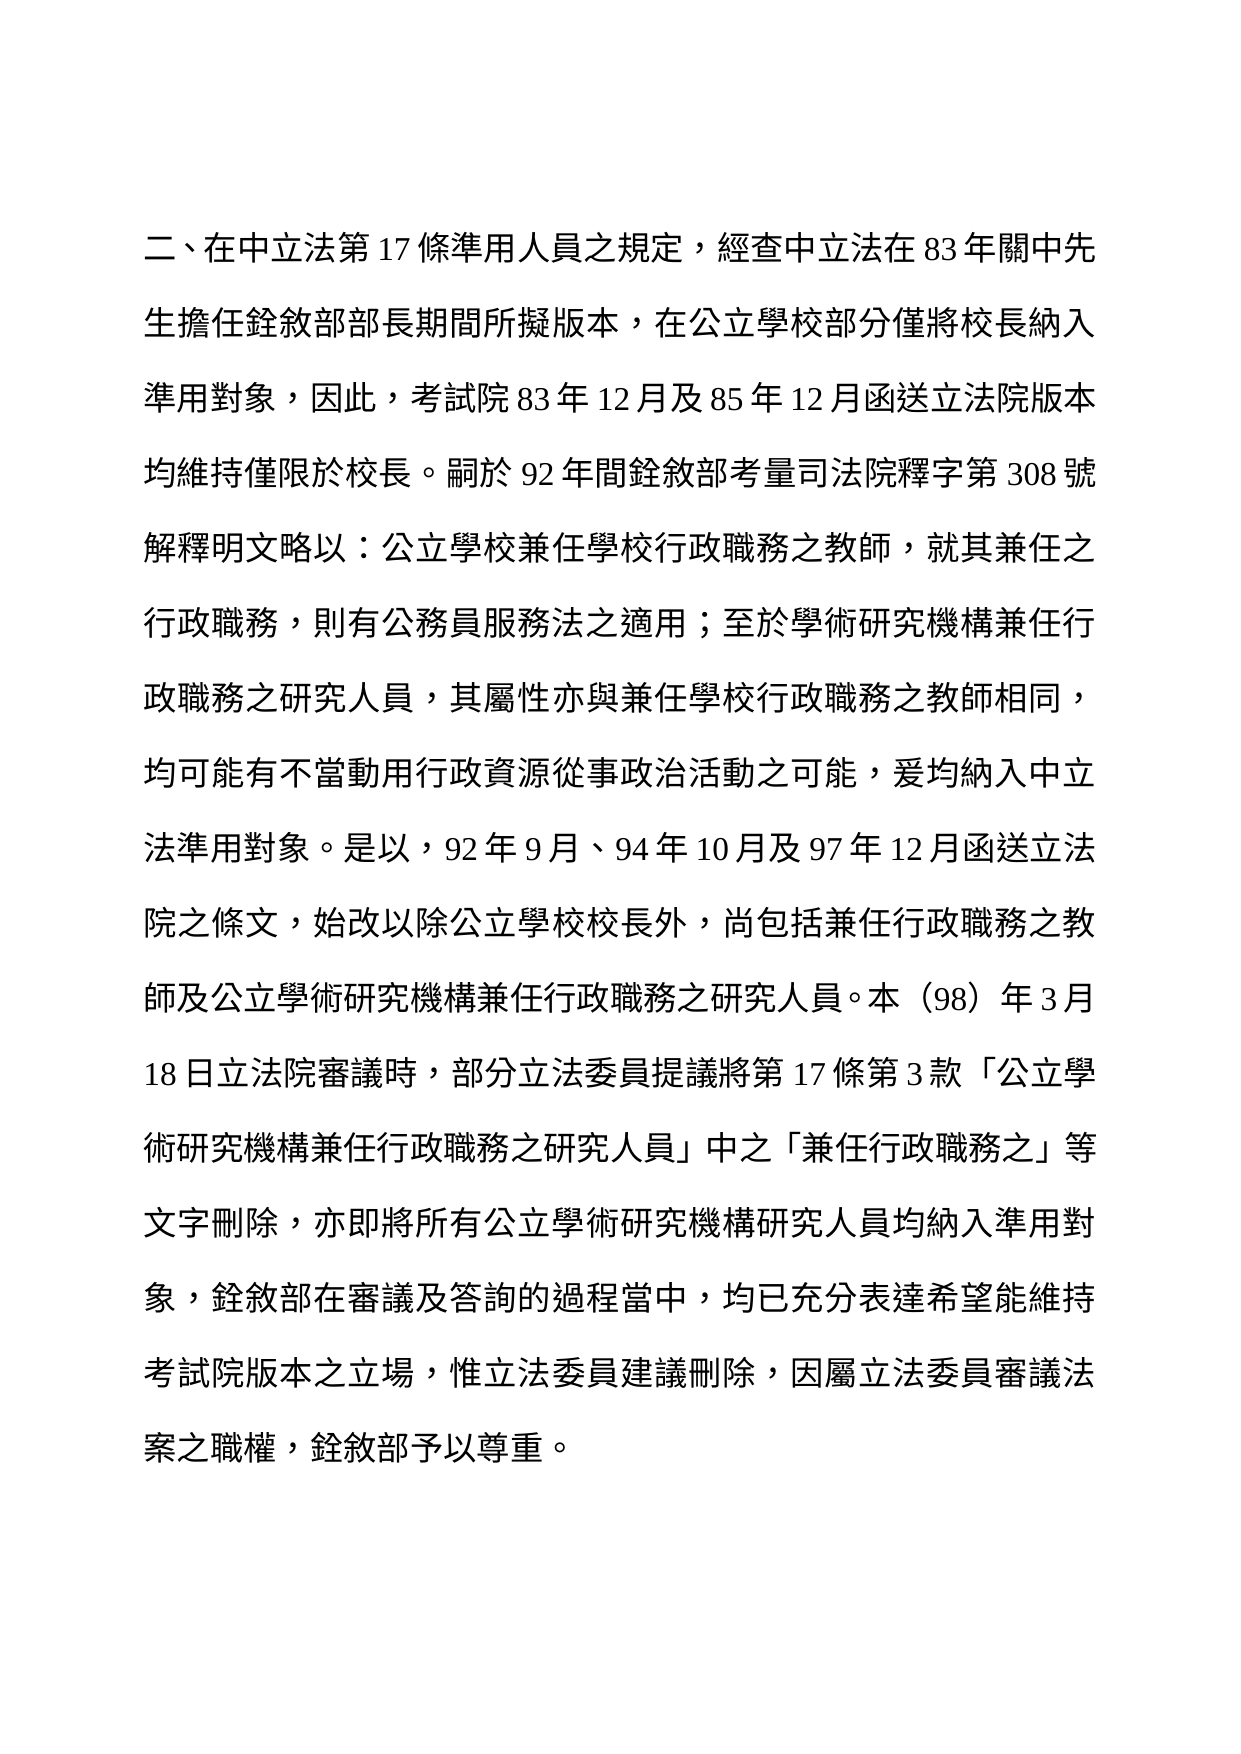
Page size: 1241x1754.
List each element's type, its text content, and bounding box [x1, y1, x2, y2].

table_cell 針對今（20）日中國時報社論－「時空錯亂數十年的行政中立法」所提評論，銓敘部特鄭重說明如下： 一、公務人員行政中立法（以下簡稱中立法）自83年草擬迄至完成立法，其適用對象均係以法定機關依法任用、派用之有給專任人員及公立學校依法任用之職員為適用對象，亦即以常任文官為適用對象。中立法對公務人員行政中立的規範，形式上似乎限縮公務人員部分行為，惟實質上，是在保障公務人員合法權益，使公務人員免於受到長官要求從事中立法禁止的行為，也不致於因拒絕從事長官要求禁止行為而遭受不公平對待或不利處分，以及縱使受到不公平對待或不利處分，中立法亦明定得向監察院檢舉或依公務人員保障法及其他法令提起救濟，目的均在保障公務人員合法的權益。事實上，各方對於常務人員使用行政資源與行政權力的作為，應有所約束，並無爭議。 二、在中立法第17條準用人員之規定，經查中立法在83年關中先生擔任銓敘部部長期間所擬版本，在公立學校部分僅將校長納入準用對象，因此，考試院83年12月及85年12月函送立法院版本均維持僅限於校長。嗣於92年間銓敘部考量司法院釋字第308號解釋明文略以：公立學校兼任學校行政職務之教師，就其兼任之行政職務，則有公務員服務法之適用；至於學術研究機構兼任行政職務之研究人員，其屬性亦與兼任學校行政職務之教師相同，均可能有不當動用行政資源從事政治活動之可能，爰均納入中立法準用對象。是以，92年9月、94年10月及97年12月函送立法院之條文，始改以除公立學校校長外，尚包括兼任行政職務之教師及公立學術研究機構兼任行政職務之研究人員。本（98）年3月18日立法院審議時，部分立法委員提議將第17條第3款「公立學術研究機構兼任行政職務之研究人員」中之「兼任行政職務之」等文字刪除，亦即將所有公立學術研究機構研究人員均納入準用對象，銓敘部在審議及答詢的過程當中，均已充分表達希望能維持考試院版本之立場，惟立法委員建議刪除，因屬立法委員審議法案之職權，銓敘部予以尊重。 三、對於部分學者所提將研究人員列為準用對象，有關其準用範圍之問題，既表達不同之意見，銓敘部未來在擬訂中立法施行細則草案報請考試院審議時，將會審慎處理，期使部分學者疑慮減至最低；同時銓敘部張部長將於近日內前往中央研究院拜訪翁院長，充分說明中立法立法意旨及準用之相關規範，並向翁院長請益有關該院研究人員所提中立法之相關問題。有關報載中央研究院將與該院研究人員研議，提出具體修法建議部分，如果各方對該院所提建議能夠獲致共識，銓敘部並將全力配合，依照法定程序辦理。 四、有關中立法第9條第1項公務人員在不得從事的政治活動或行為中，第7款「其他經考試院會同行政院以命令禁止之行為」之規定，其原始立法目的係恐該條規範之禁止事項，未盡周延而修法不易，爰訂定該款規定，絕不是為了以包山包海方式禁止公務人員從事各種行為，惟部分人士對此款規定既有疑慮，日後銓敘部縱有依照該款規定需要訂定其他以命令禁止之行為規定，需要報請考試院會同行政院訂定時，將會審慎斟酌，妥為制限，消除上開疑慮。 [143, 171, 1097, 1483]
